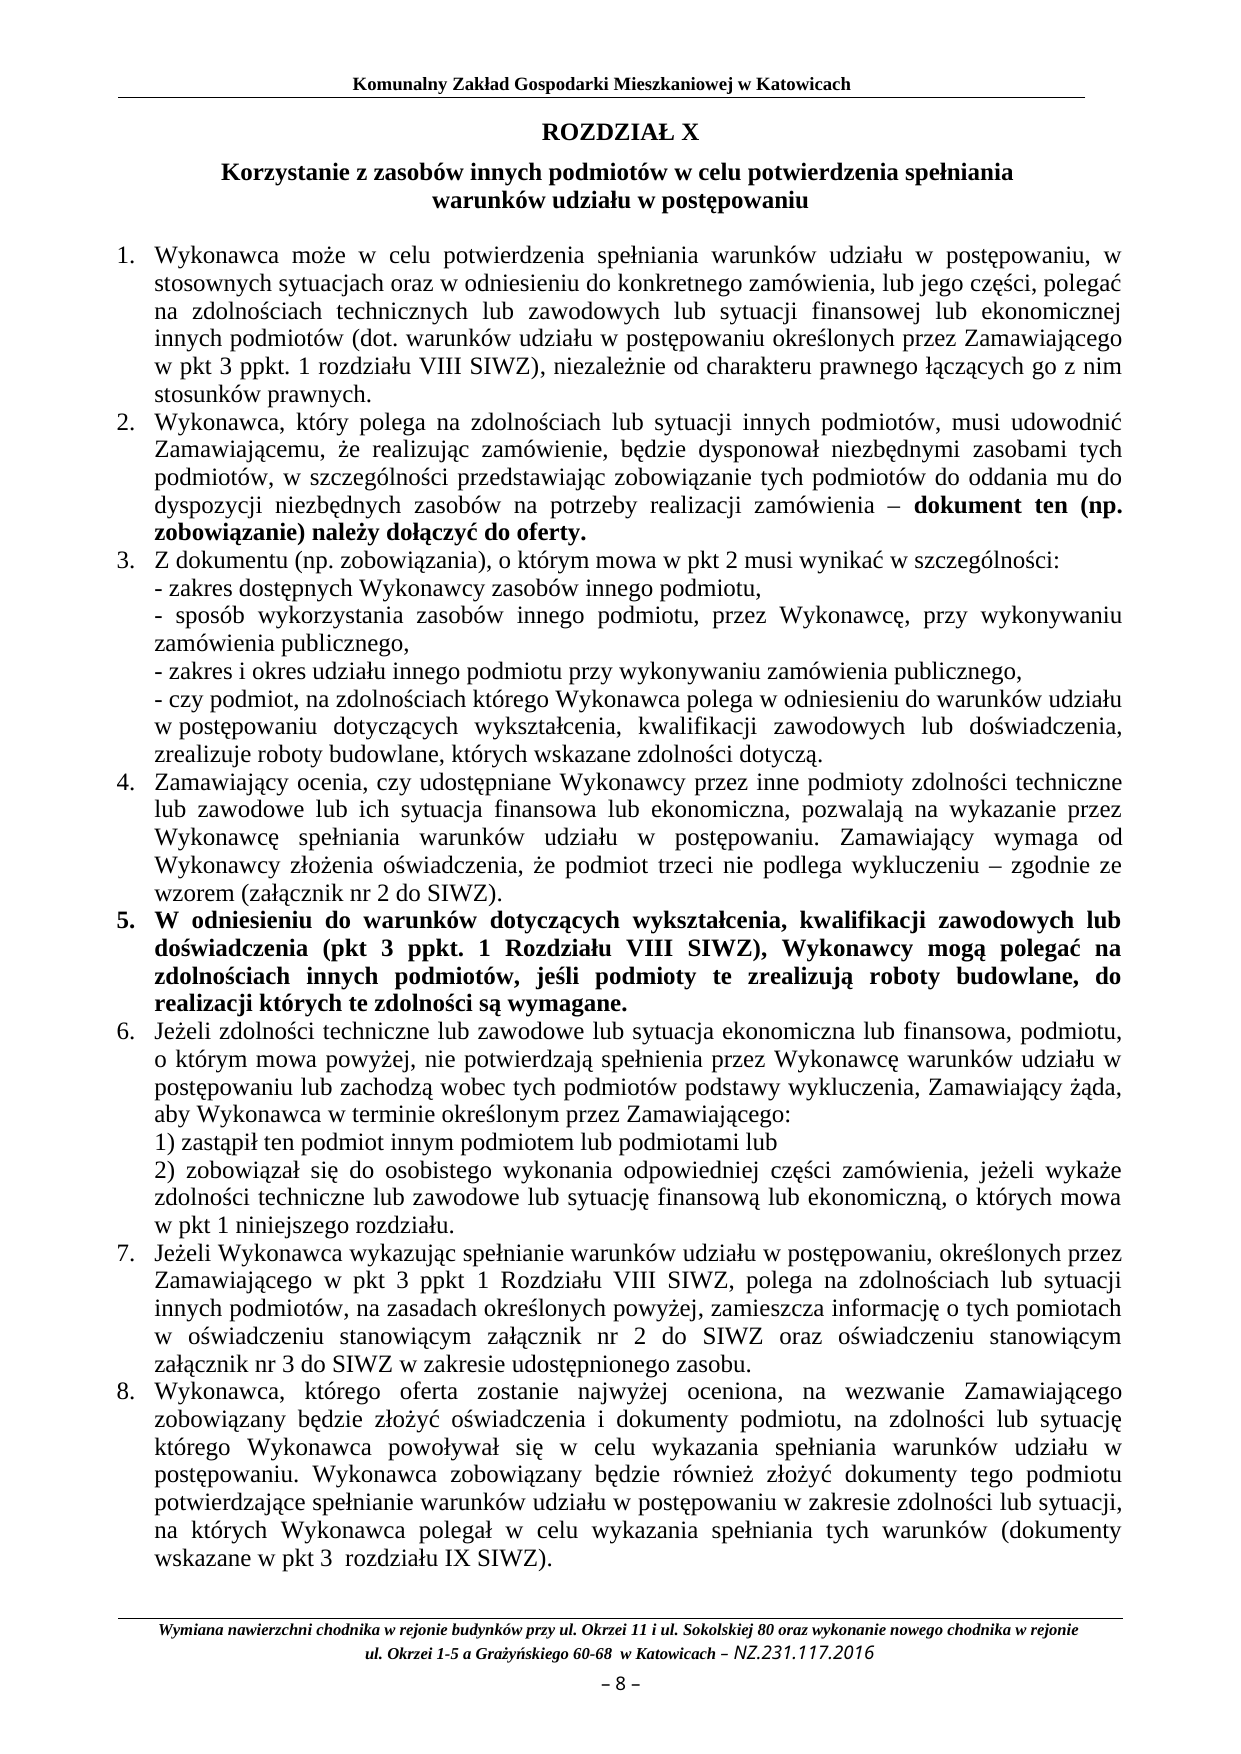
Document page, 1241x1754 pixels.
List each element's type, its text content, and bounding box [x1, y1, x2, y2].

text ROZDZIAŁ X [118, 118, 1123, 146]
list 1) zastąpił ten podmiot innym podmiotem lub podmiotami lub [116, 1128, 1123, 1156]
list Wykonawca może w celu potwierdzenia spełniania warunków udziału w postępowaniu, w stosownych sytuacjach oraz w odniesieniu do konkretnego zamówienia, lub jego części, polegać na zdolnościach technicznych lub zawodowych lub sytuacji finansowej lub ekonomicznej innych podmiotów (dot. warunków udziału w postępowaniu określonych przez Zamawiającego w pkt 3 ppkt. 1 rozdziału VIII SIWZ), niezależnie od charakteru prawnego łączących go z nim stosunków prawnych. [116, 241, 1123, 408]
list - czy podmiot, na zdolnościach którego Wykonawca polega w odniesieniu do warunków udziału w postępowaniu dotyczących wykształcenia, kwalifikacji zawodowych lub doświadczenia, zrealizuje roboty budowlane, których wskazane zdolności dotyczą. [116, 685, 1123, 768]
list Zamawiający ocenia, czy udostępniane Wykonawcy przez inne podmioty zdolności techniczne lub zawodowe lub ich sytuacja finansowa lub ekonomiczna, pozwalają na wykazanie przez Wykonawcę spełniania warunków udziału w postępowaniu. Zamawiający wymaga od Wykonawcy złożenia oświadczenia, że podmiot trzeci nie podlega wykluczeniu – zgodnie ze wzorem (załącznik nr 2 do SIWZ). [116, 768, 1123, 906]
list Z dokumentu (np. zobowiązania), o którym mowa w pkt 2 musi wynikać w szczególności: [116, 546, 1123, 574]
list Jeżeli zdolności techniczne lub zawodowe lub sytuacja ekonomiczna lub finansowa, podmiotu, o którym mowa powyżej, nie potwierdzają spełnienia przez Wykonawcę warunków udziału w postępowaniu lub zachodzą wobec tych podmiotów podstawy wykluczenia, Zamawiający żąda, aby Wykonawca w terminie określonym przez Zamawiającego: [116, 1017, 1123, 1128]
list - zakres dostępnych Wykonawcy zasobów innego podmiotu, [116, 574, 1123, 602]
list - zakres i okres udziału innego podmiotu przy wykonywaniu zamówienia publicznego, [116, 657, 1123, 685]
list W odniesieniu do warunków dotyczących wykształcenia, kwalifikacji zawodowych lub doświadczenia (pkt 3 ppkt. 1 Rozdziału VIII SIWZ), Wykonawcy mogą polegać na zdolnościach innych podmiotów, jeśli podmioty te zrealizują roboty budowlane, do realizacji których te zdolności są wymagane. [116, 906, 1123, 1017]
list 2) zobowiązał się do osobistego wykonania odpowiedniej części zamówienia, jeżeli wykaże zdolności techniczne lub zawodowe lub sytuację finansową lub ekonomiczną, o których mowa w pkt 1 niniejszego rozdziału. [116, 1156, 1123, 1239]
list Jeżeli Wykonawca wykazując spełnianie warunków udziału w postępowaniu, określonych przez Zamawiającego w pkt 3 ppkt 1 Rozdziału VIII SIWZ, polega na zdolnościach lub sytuacji innych podmiotów, na zasadach określonych powyżej, zamieszcza informację o tych pomiotach w oświadczeniu stanowiącym załącznik nr 2 do SIWZ oraz oświadczeniu stanowiącym załącznik nr 3 do SIWZ w zakresie udostępnionego zasobu. [116, 1239, 1123, 1377]
list Wykonawca, którego oferta zostanie najwyżej oceniona, na wezwanie Zamawiającego zobowiązany będzie złożyć oświadczenia i dokumenty podmiotu, na zdolności lub sytuację którego Wykonawca powoływał się w celu wykazania spełniania warunków udziału w postępowaniu. Wykonawca zobowiązany będzie również złożyć dokumenty tego podmiotu potwierdzające spełnianie warunków udziału w postępowaniu w zakresie zdolności lub sytuacji, na których Wykonawca polegał w celu wykazania spełniania tych warunków (dokumenty wskazane w pkt 3 rozdziału IX SIWZ). [116, 1377, 1123, 1571]
text Korzystanie z zasobów innych podmiotów w celu potwierdzenia spełniania warunków udziału w postępowaniu [118, 158, 1123, 214]
list - sposób wykorzystania zasobów innego podmiotu, przez Wykonawcę, przy wykonywaniu zamówienia publicznego, [116, 602, 1123, 657]
list Wykonawca, który polega na zdolnościach lub sytuacji innych podmiotów, musi udowodnić Zamawiającemu, że realizując zamówienie, będzie dysponował niezbędnymi zasobami tych podmiotów, w szczególności przedstawiając zobowiązanie tych podmiotów do oddania mu do dyspozycji niezbędnych zasobów na potrzeby realizacji zamówienia – dokument ten (np. zobowiązanie) należy dołączyć do oferty. [116, 408, 1123, 546]
